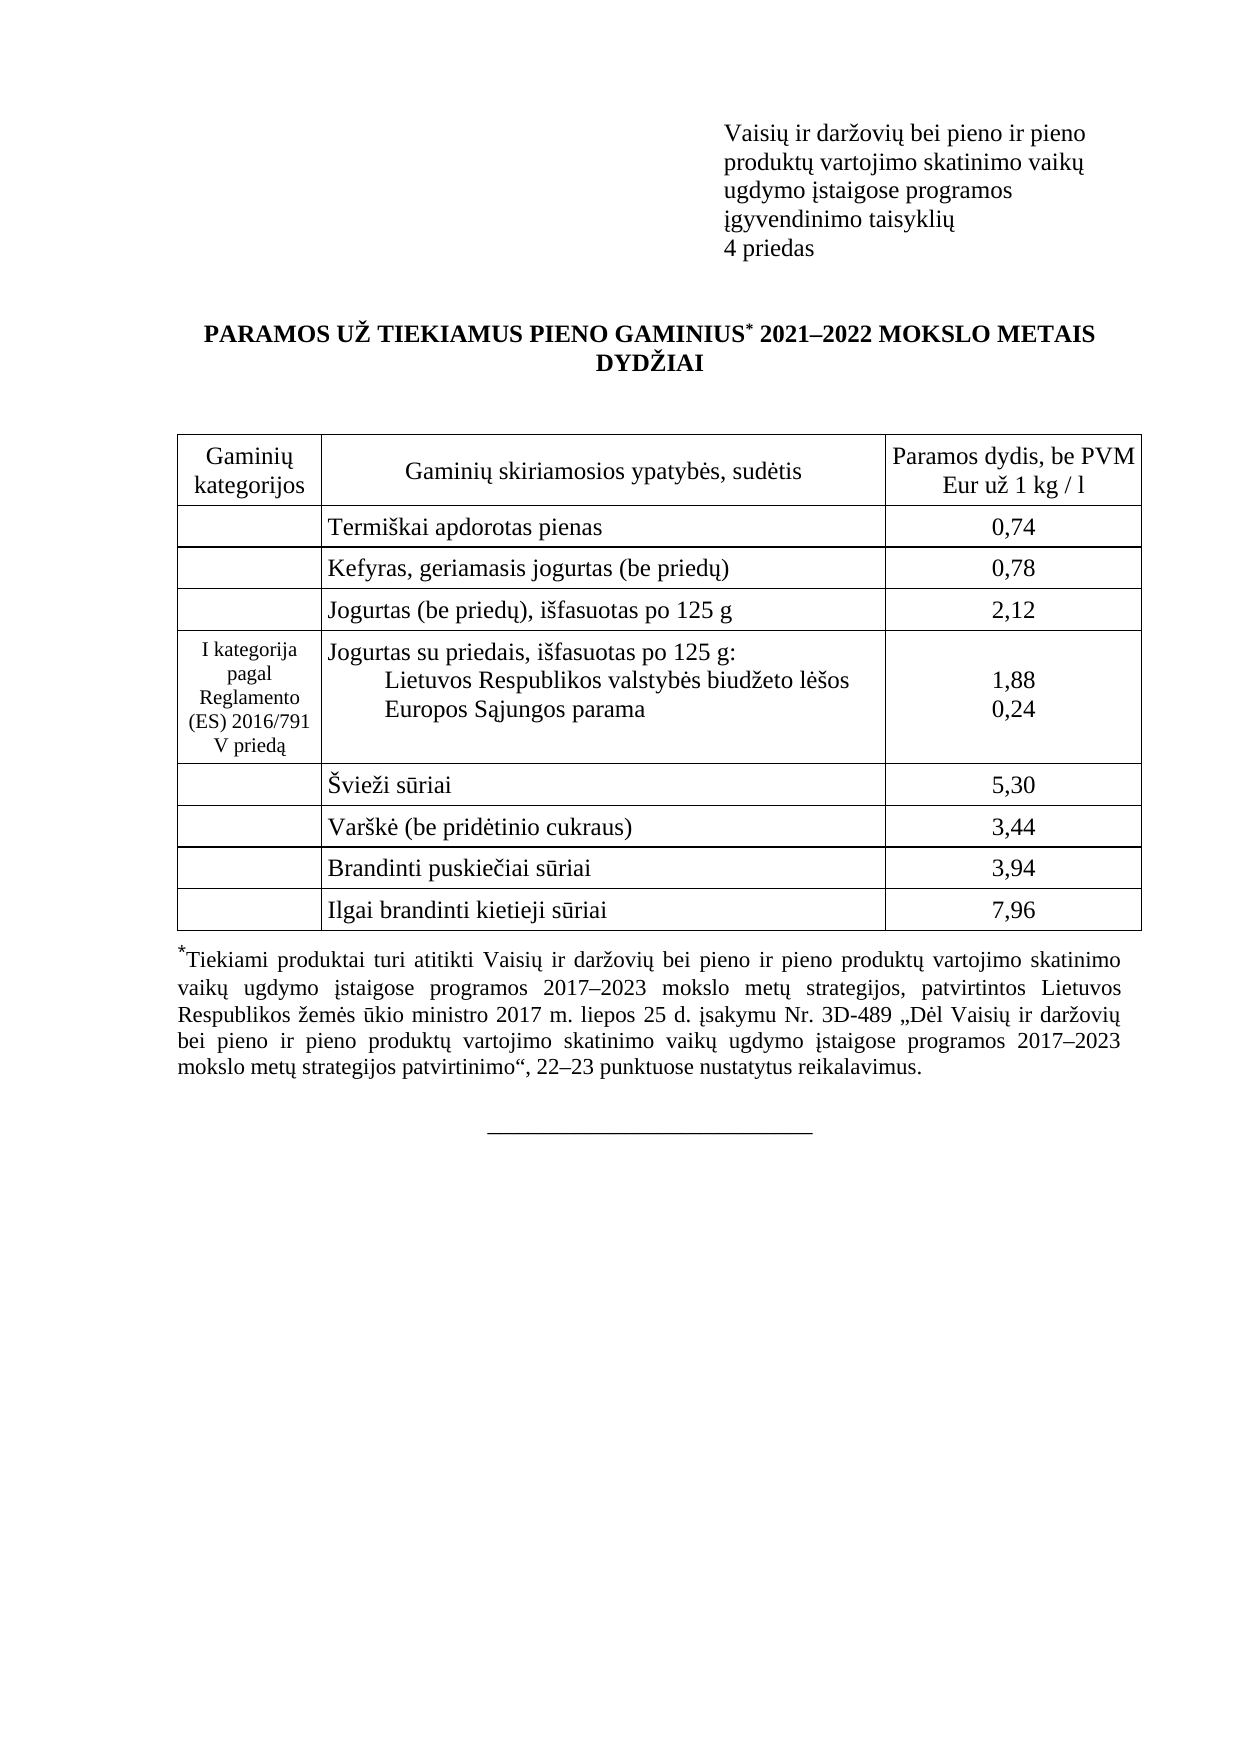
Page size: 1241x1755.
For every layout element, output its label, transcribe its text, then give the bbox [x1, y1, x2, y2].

table_cell Termiškai apdorotas pienas [322, 506, 885, 546]
table_cell 7,96 [886, 889, 1141, 930]
text įgyvendinimo taisyklių [723, 204, 1122, 233]
table_cell Varškė (be pridėtinio cukraus) [322, 806, 885, 846]
table_cell 3,44 [886, 806, 1141, 846]
text PARAMOS UŽ TIEKIAMUS PIENO GAMINIUS* 2021–2022 MOKSLO METAIS DYDŽIAI [177, 319, 1122, 377]
text 4 priedas [723, 233, 1122, 262]
table_cell [178, 506, 321, 546]
table_cell I kategorija pagal Reglamento (ES) 2016/791 V priedą [178, 631, 321, 763]
table_header Paramos dydis, be PVM Eur už 1 kg / l [886, 435, 1141, 505]
table_cell Jogurtas su priedais, išfasuotas po 125 g: Lietuvos Respublikos valstybės biudžeto lėšos Europos Sąjungos parama [322, 631, 885, 763]
table_cell Kefyras, geriamasis jogurtas (be priedų) [322, 548, 885, 588]
table_cell Švieži sūriai [322, 764, 885, 805]
table_cell 0,78 [886, 548, 1141, 588]
table_cell [178, 889, 321, 930]
table_cell [178, 548, 321, 588]
table_cell [178, 764, 321, 805]
table_cell 3,94 [886, 848, 1141, 888]
table_cell [178, 848, 321, 888]
table_cell Ilgai brandinti kietieji sūriai [322, 889, 885, 930]
text Vaisių ir daržovių bei pieno ir pieno [723, 118, 1122, 147]
table_cell [178, 806, 321, 846]
text __________________________ [177, 1108, 1122, 1137]
table_cell Brandinti puskiečiai sūriai [322, 848, 885, 888]
text ugdymo įstaigose programos [723, 176, 1122, 204]
table_header Gaminių skiriamosios ypatybės, sudėtis [322, 435, 885, 505]
text produktų vartojimo skatinimo vaikų [723, 147, 1122, 176]
table_cell 5,30 [886, 764, 1141, 805]
table_header Gaminių kategorijos [178, 435, 321, 505]
table_cell 1,88 0,24 [886, 631, 1141, 763]
table_cell Jogurtas (be priedų), išfasuotas po 125 g [322, 589, 885, 630]
text *Tiekiami produktai turi atitikti Vaisių ir daržovių bei pieno ir pieno produktų vartojimo skatinimo vaikų ugdymo įstaigose programos 2017–2023 mokslo metų strategijos, patvirtintos Lietuvos Respublikos žemės ūkio ministro 2017 m. liepos 25 d. įsakymu Nr. 3D-489 „Dėl Vaisių ir daržovių bei pieno ir pieno produktų vartojimo skatinimo vaikų ugdymo įstaigose programos 2017–2023 mokslo metų strategijos patvirtinimo“, 22–23 punktuose nustatytus reikalavimus. [177, 940, 1122, 1080]
table_cell [178, 589, 321, 630]
table_cell 2,12 [886, 589, 1141, 630]
table_cell 0,74 [886, 506, 1141, 546]
